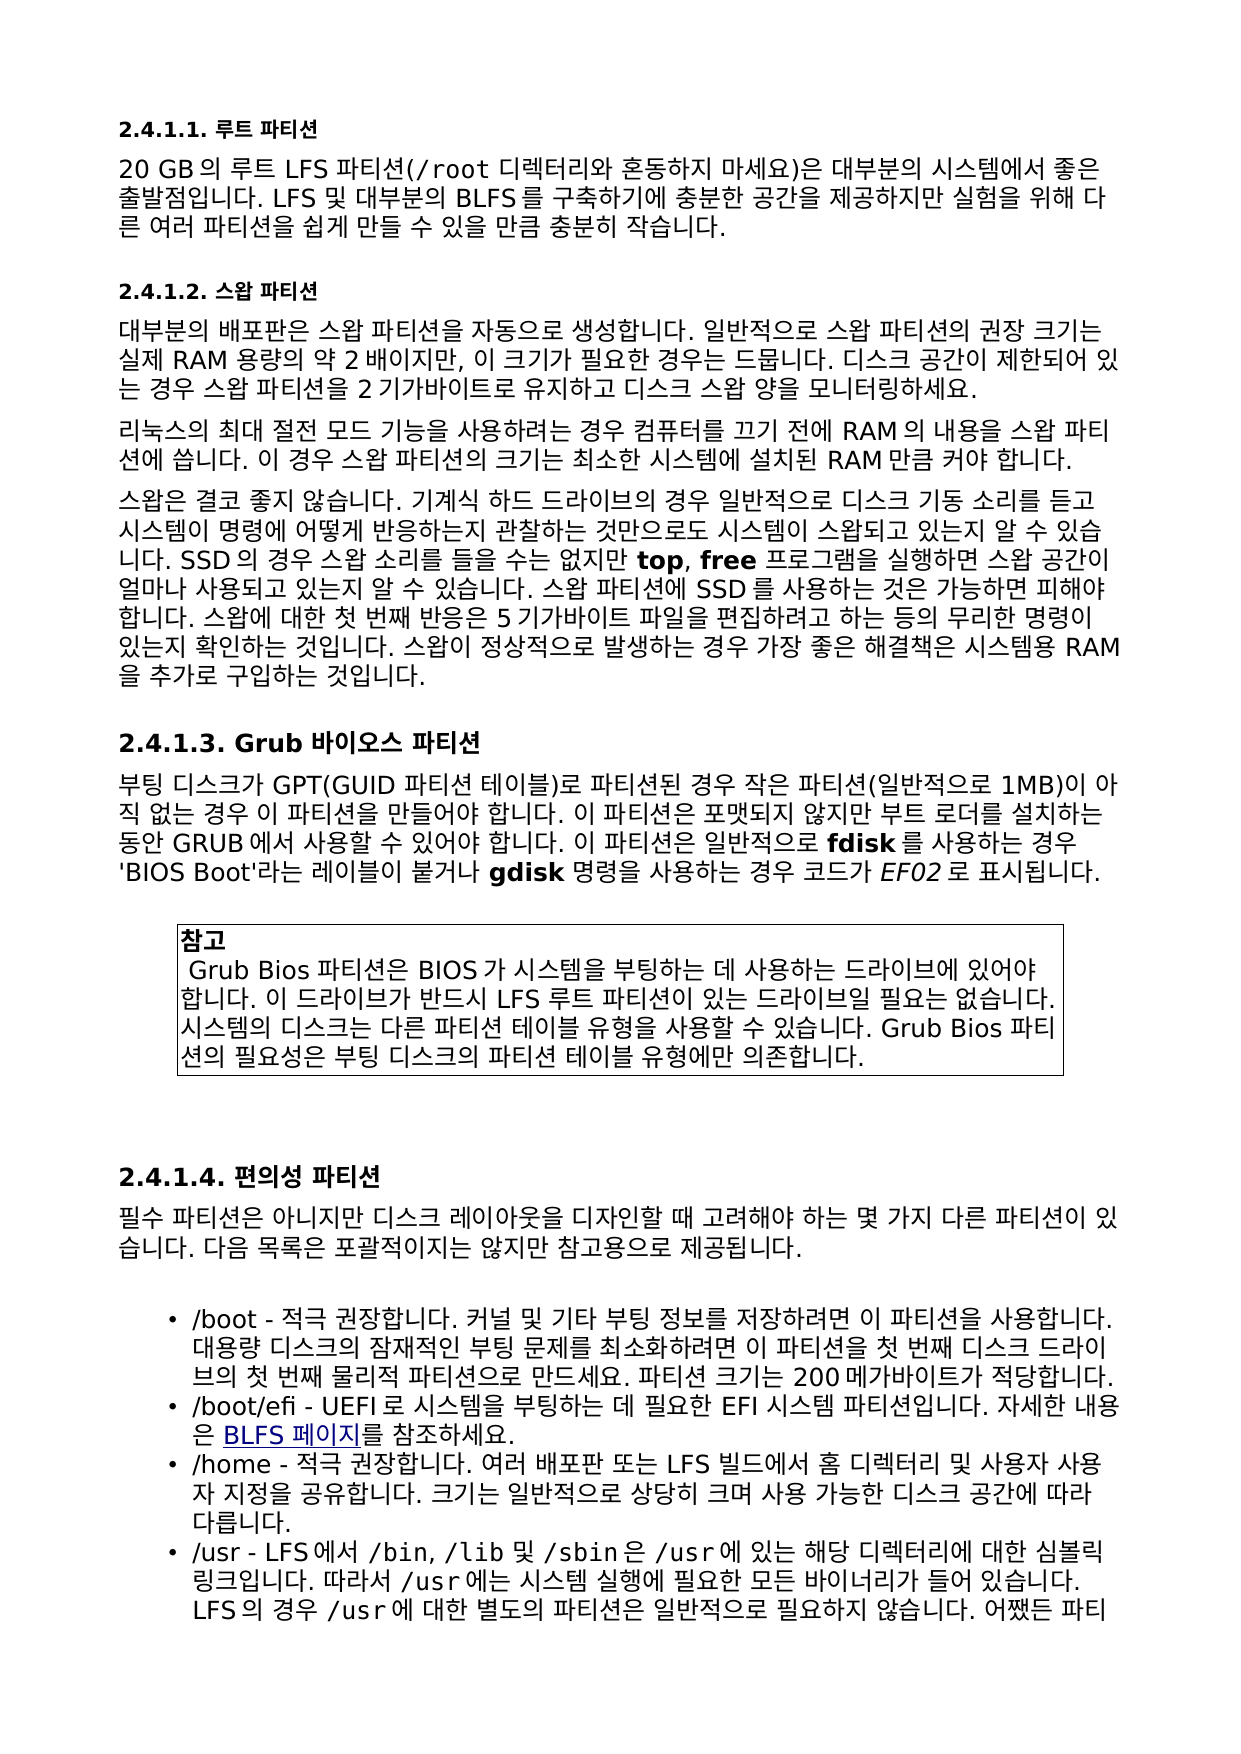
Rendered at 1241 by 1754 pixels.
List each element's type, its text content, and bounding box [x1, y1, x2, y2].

subtitle 2.4.1.1. 루트 파티션 [118, 118, 1122, 142]
text 부팅 디스크가 GPT(GUID 파티션 테이블)로 파티션된 경우 작은 파티션(일반적으로 1MB)이 아직 없는 경우 이 파티션을 만들어야 합니다. 이 파티션은 포맷되지 않지만 부트 로더를 설치하는 동안 GRUB에서 사용할 수 있어야 합니다. 이 파티션은 일반적으로 fdisk를 사용하는 경우 'BIOS Boot'라는 레이블이 붙거나 gdisk 명령을 사용하는 경우 코드가 EF02로 표시됩니다. [118, 771, 1122, 887]
subtitle 2.4.1.4. 편의성 파티션 [118, 1163, 1122, 1192]
list /home - 적극 권장합니다. 여러 배포판 또는 LFS 빌드에서 홈 디렉터리 및 사용자 사용자 지정을 공유합니다. 크기는 일반적으로 상당히 크며 사용 가능한 디스크 공간에 따라 다릅니다. [177, 1451, 1122, 1538]
list /boot/efi - UEFI로 시스템을 부팅하는 데 필요한 EFI 시스템 파티션입니다. 자세한 내용은 BLFS 페이지를 참조하세요. [177, 1392, 1122, 1451]
subtitle 2.4.1.2. 스왑 파티션 [118, 280, 1122, 304]
list /boot - 적극 권장합니다. 커널 및 기타 부팅 정보를 저장하려면 이 파티션을 사용합니다. 대용량 디스크의 잠재적인 부팅 문제를 최소화하려면 이 파티션을 첫 번째 디스크 드라이브의 첫 번째 물리적 파티션으로 만드세요. 파티션 크기는 200메가바이트가 적당합니다. [177, 1305, 1122, 1392]
subtitle 2.4.1.3. Grub 바이오스 파티션 [118, 729, 1122, 758]
list /usr - LFS에서 /bin, /lib 및 /sbin은 /usr에 있는 해당 디렉터리에 대한 심볼릭 링크입니다. 따라서 /usr에는 시스템 실행에 필요한 모든 바이너리가 들어 있습니다. LFS의 경우 /usr에 대한 별도의 파티션은 일반적으로 필요하지 않습니다. 어쨌든 파티 [177, 1538, 1122, 1626]
text 대부분의 배포판은 스왑 파티션을 자동으로 생성합니다. 일반적으로 스왑 파티션의 권장 크기는 실제 RAM 용량의 약 2배이지만, 이 크기가 필요한 경우는 드뭅니다. 디스크 공간이 제한되어 있는 경우 스왑 파티션을 2기가바이트로 유지하고 디스크 스왑 양을 모니터링하세요. [118, 317, 1122, 404]
text 리눅스의 최대 절전 모드 기능을 사용하려는 경우 컴퓨터를 끄기 전에 RAM의 내용을 스왑 파티션에 씁니다. 이 경우 스왑 파티션의 크기는 최소한 시스템에 설치된 RAM만큼 커야 합니다. [118, 417, 1122, 475]
text 스왑은 결코 좋지 않습니다. 기계식 하드 드라이브의 경우 일반적으로 디스크 기동 소리를 듣고 시스템이 명령에 어떻게 반응하는지 관찰하는 것만으로도 시스템이 스왑되고 있는지 알 수 있습니다. SSD의 경우 스왑 소리를 들을 수는 없지만 top, free 프로그램을 실행하면 스왑 공간이 얼마나 사용되고 있는지 알 수 있습니다. 스왑 파티션에 SSD를 사용하는 것은 가능하면 피해야 합니다. 스왑에 대한 첫 번째 반응은 5기가바이트 파일을 편집하려고 하는 등의 무리한 명령이 있는지 확인하는 것입니다. 스왑이 정상적으로 발생하는 경우 가장 좋은 해결책은 시스템용 RAM을 추가로 구입하는 것입니다. [118, 487, 1122, 692]
table_header 참고 Grub Bios 파티션은 BIOS가 시스템을 부팅하는 데 사용하는 드라이브에 있어야 합니다. 이 드라이브가 반드시 LFS 루트 파티션이 있는 드라이브일 필요는 없습니다. 시스템의 디스크는 다른 파티션 테이블 유형을 사용할 수 있습니다. Grub Bios 파티션의 필요성은 부팅 디스크의 파티션 테이블 유형에만 의존합니다. [178, 925, 1063, 1075]
text 20 GB의 루트 LFS 파티션(/root 디렉터리와 혼동하지 마세요)은 대부분의 시스템에서 좋은 출발점입니다. LFS 및 대부분의 BLFS를 구축하기에 충분한 공간을 제공하지만 실험을 위해 다른 여러 파티션을 쉽게 만들 수 있을 만큼 충분히 작습니다. [118, 155, 1122, 242]
text 필수 파티션은 아니지만 디스크 레이아웃을 디자인할 때 고려해야 하는 몇 가지 다른 파티션이 있습니다. 다음 목록은 포괄적이지는 않지만 참고용으로 제공됩니다. [118, 1204, 1122, 1263]
